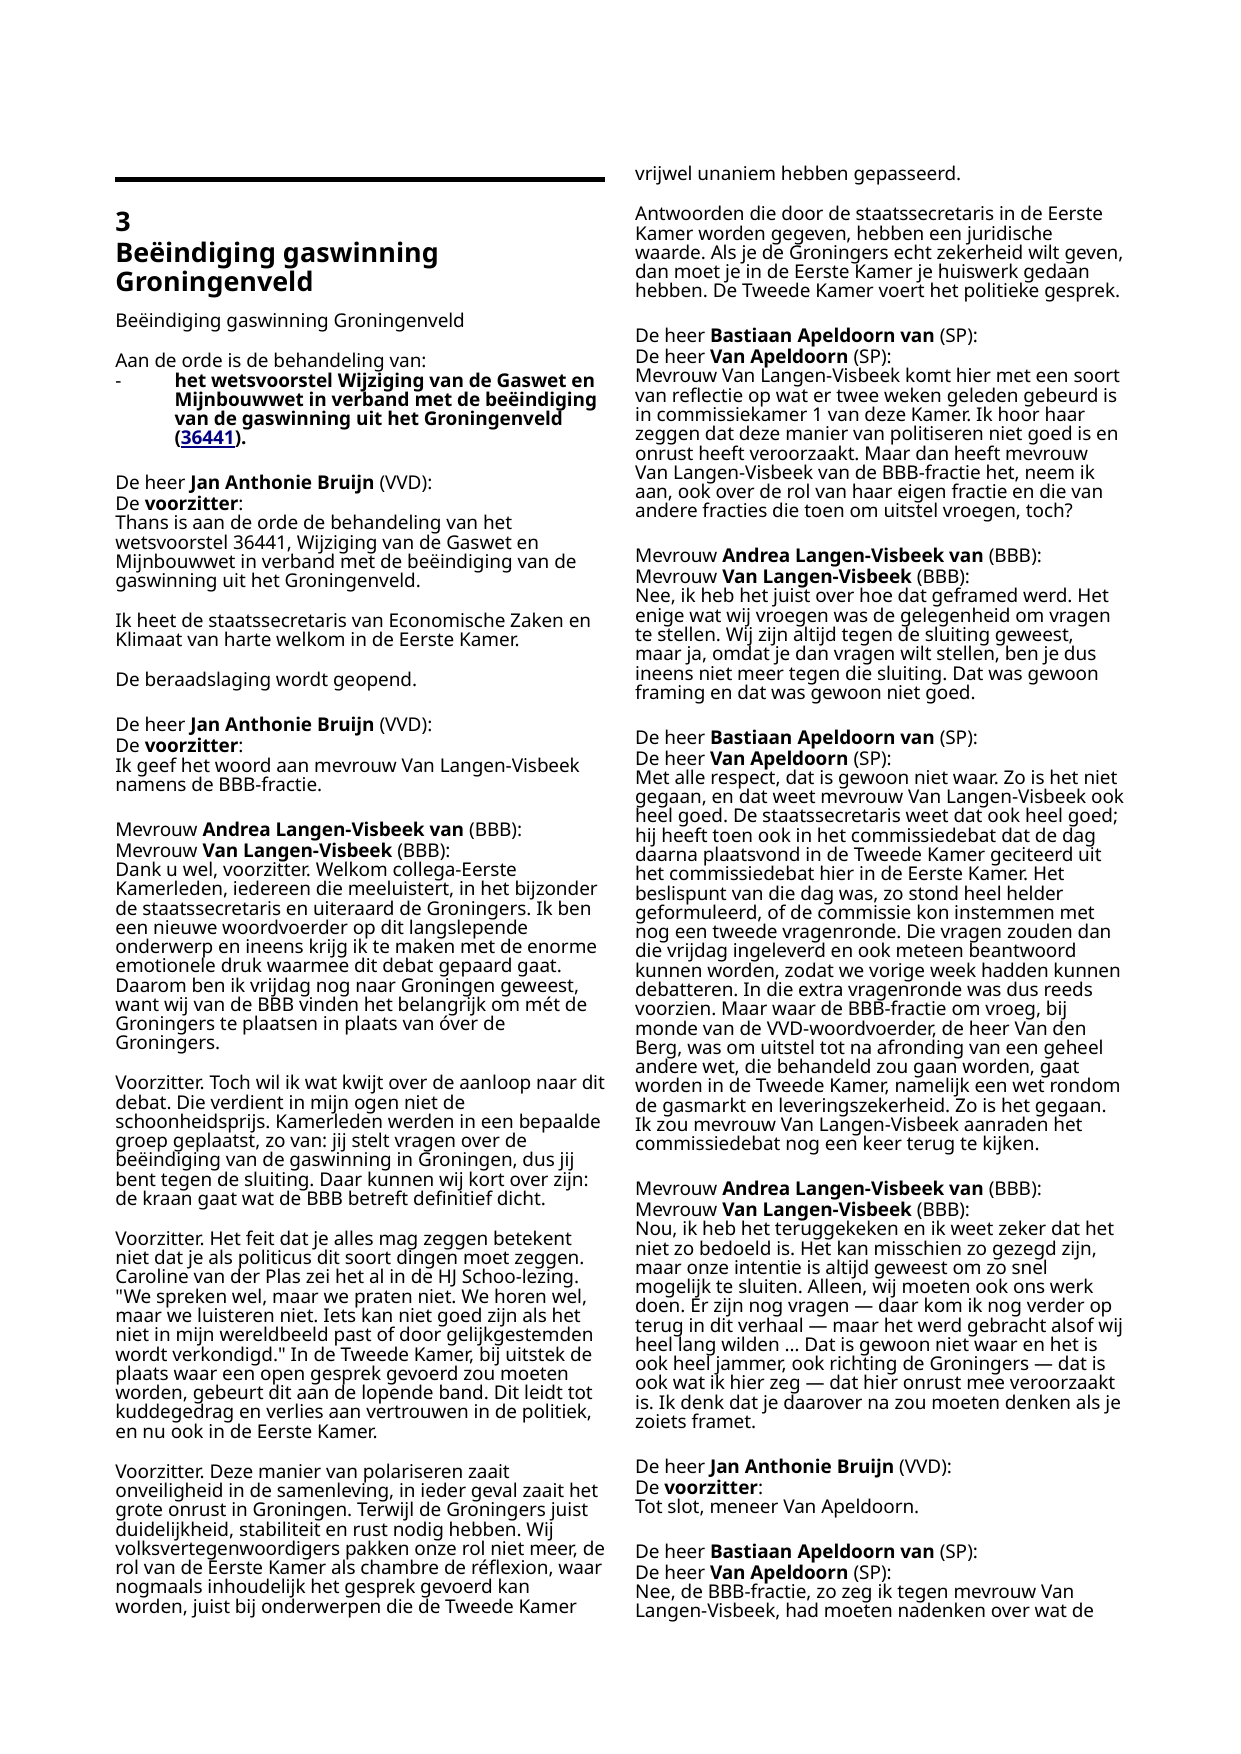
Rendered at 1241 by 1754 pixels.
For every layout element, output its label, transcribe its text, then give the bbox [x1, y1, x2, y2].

text De voorzitter: [115, 737, 605, 757]
text vrijwel unaniem hebben gepasseerd. [635, 165, 1125, 184]
text Ik geef het woord aan mevrouw Van Langen-Visbeek namens de BBB-fractie. [115, 757, 605, 795]
text Nee, de BBB-fractie, zo zeg ik tegen mevrouw Van Langen-Visbeek, had moeten nadenken over wat de [635, 1583, 1125, 1622]
text De voorzitter: [635, 1479, 1125, 1498]
list het wetsvoorstel Wijziging van de Gaswet en Mijnbouwwet in verband met de beëindiging van de gaswinning uit het Groningenveld (36441). [115, 372, 605, 449]
text Beëindiging gaswinning Groningenveld [115, 239, 605, 312]
text Voorzitter. Toch wil ik wat kwijt over de aanloop naar dit debat. Die verdient in mijn ogen niet de schoonheidsprijs. Kamerleden werden in een bepaalde groep geplaatst, zo van: jij stelt vragen over de beëindiging van de gaswinning in Groningen, dus jij bent tegen de sluiting. Daar kunnen wij kort over zijn: de kraan gaat wat de BBB betreft definitief dicht. [115, 1074, 605, 1209]
text Mevrouw Van Langen-Visbeek (BBB): [635, 568, 1125, 587]
text Mevrouw Andrea Langen-Visbeek van (BBB): [635, 542, 1125, 568]
text De heer Van Apeldoorn (SP): [635, 348, 1125, 367]
text Beëindiging gaswinning Groningenveld [115, 312, 605, 332]
text Thans is aan de orde de behandeling van het wetsvoorstel 36441, Wijziging van de Gaswet en Mijnbouwwet in verband met de beëindiging van de gaswinning uit het Groningenveld. [115, 514, 605, 591]
text Nou, ik heb het teruggekeken en ik weet zeker dat het niet zo bedoeld is. Het kan misschien zo gezegd zijn, maar onze intentie is altijd geweest om zo snel mogelijk te sluiten. Alleen, wij moeten ook ons werk doen. Er zijn nog vragen — daar kom ik nog verder op terug in dit verhaal — maar het werd gebracht alsof wij heel lang wilden … Dat is gewoon niet waar en het is ook heel jammer, ook richting de Groningers — dat is ook wat ik hier zeg — dat hier onrust mee veroorzaakt is. Ik denk dat je daarover na zou moeten denken als je zoiets framet. [635, 1220, 1125, 1432]
text Mevrouw Van Langen-Visbeek (BBB): [635, 1201, 1125, 1220]
text Dank u wel, voorzitter. Welkom collega-Eerste Kamerleden, iedereen die meeluistert, in het bijzonder de staatssecretaris en uiteraard de Groningers. Ik ben een nieuwe woordvoerder op dit langslepende onderwerp en ineens krijg ik te maken met de enorme emotionele druk waarmee dit debat gepaard gaat. Daarom ben ik vrijdag nog naar Groningen geweest, want wij van de BBB vinden het belangrijk om mét de Groningers te plaatsen in plaats van óver de Groningers. [115, 861, 605, 1054]
text De heer Jan Anthonie Bruijn (VVD): [635, 1453, 1125, 1479]
text De heer Jan Anthonie Bruijn (VVD): [115, 469, 605, 495]
text Nee, ik heb het juist over hoe dat geframed werd. Het enige wat wij vroegen was de gelegenheid om vragen te stellen. Wij zijn altijd tegen de sluiting geweest, maar ja, omdat je dan vragen wilt stellen, ben je dus ineens niet meer tegen die sluiting. Dat was gewoon framing en dat was gewoon niet goed. [635, 587, 1125, 703]
text De heer Jan Anthonie Bruijn (VVD): [115, 712, 605, 737]
text Mevrouw Van Langen-Visbeek (BBB): [115, 842, 605, 861]
text De heer Bastiaan Apeldoorn van (SP): [635, 322, 1125, 348]
text Mevrouw Van Langen-Visbeek komt hier met een soort van reflectie op wat er twee weken geleden gebeurd is in commissiekamer 1 van deze Kamer. Ik hoor haar zeggen dat deze manier van politiseren niet goed is en onrust heeft veroorzaakt. Maar dan heeft mevrouw Van Langen-Visbeek van de BBB-fractie het, neem ik aan, ook over de rol van haar eigen fractie en die van andere fracties die toen om uitstel vroegen, toch? [635, 367, 1125, 522]
text Aan de orde is de behandeling van: [115, 352, 605, 372]
text Mevrouw Andrea Langen-Visbeek van (BBB): [115, 816, 605, 842]
text Voorzitter. Het feit dat je alles mag zeggen betekent niet dat je als politicus dit soort dingen moet zeggen. Caroline van der Plas zei het al in de HJ Schoo-lezing. "We spreken wel, maar we praten niet. We horen wel, maar we luisteren niet. Iets kan niet goed zijn als het niet in mijn wereldbeeld past of door gelijkgestemden wordt verkondigd." In de Tweede Kamer, bij uitstek de plaats waar een open gesprek gevoerd zou moeten worden, gebeurt dit aan de lopende band. Dit leidt tot kuddegedrag en verlies aan vertrouwen in de politiek, en nu ook in de Eerste Kamer. [115, 1230, 605, 1442]
text De heer Van Apeldoorn (SP): [635, 1564, 1125, 1583]
text Tot slot, meneer Van Apeldoorn. [635, 1498, 1125, 1517]
text De beraadslaging wordt geopend. [115, 671, 605, 691]
text Ik heet de staatssecretaris van Economische Zaken en Klimaat van harte welkom in de Eerste Kamer. [115, 612, 605, 651]
text 3 [115, 203, 605, 239]
text De heer Bastiaan Apeldoorn van (SP): [635, 1538, 1125, 1564]
text De heer Bastiaan Apeldoorn van (SP): [635, 724, 1125, 750]
text Voorzitter. Deze manier van polariseren zaait onveiligheid in de samenleving, in ieder geval zaait het grote onrust in Groningen. Terwijl de Groningers juist duidelijkheid, stabiliteit en rust nodig hebben. Wij volksvertegenwoordigers pakken onze rol niet meer, de rol van de Eerste Kamer als chambre de réflexion, waar nogmaals inhoudelijk het gesprek gevoerd kan worden, juist bij onderwerpen die de Tweede Kamer [115, 1463, 605, 1617]
text De heer Van Apeldoorn (SP): [635, 750, 1125, 769]
text De voorzitter: [115, 495, 605, 514]
text Antwoorden die door de staatssecretaris in de Eerste Kamer worden gegeven, hebben een juridische waarde. Als je de Groningers echt zekerheid wilt geven, dan moet je in de Eerste Kamer je huiswerk gedaan hebben. De Tweede Kamer voert het politieke gesprek. [635, 205, 1125, 302]
text Mevrouw Andrea Langen-Visbeek van (BBB): [635, 1175, 1125, 1201]
text Met alle respect, dat is gewoon niet waar. Zo is het niet gegaan, en dat weet mevrouw Van Langen-Visbeek ook heel goed. De staatssecretaris weet dat ook heel goed; hij heeft toen ook in het commissiedebat dat de dag daarna plaatsvond in de Tweede Kamer geciteerd uit het commissiedebat hier in de Eerste Kamer. Het beslispunt van die dag was, zo stond heel helder geformuleerd, of de commissie kon instemmen met nog een tweede vragenronde. Die vragen zouden dan die vrijdag ingeleverd en ook meteen beantwoord kunnen worden, zodat we vorige week hadden kunnen debatteren. In die extra vragenronde was dus reeds voorzien. Maar waar de BBB-fractie om vroeg, bij monde van de VVD-woordvoerder, de heer Van den Berg, was om uitstel tot na afronding van een geheel andere wet, die behandeld zou gaan worden, gaat worden in de Tweede Kamer, namelijk een wet rondom de gasmarkt en leveringszekerheid. Zo is het gegaan. Ik zou mevrouw Van Langen-Visbeek aanraden het commissiedebat nog een keer terug te kijken. [635, 769, 1125, 1154]
